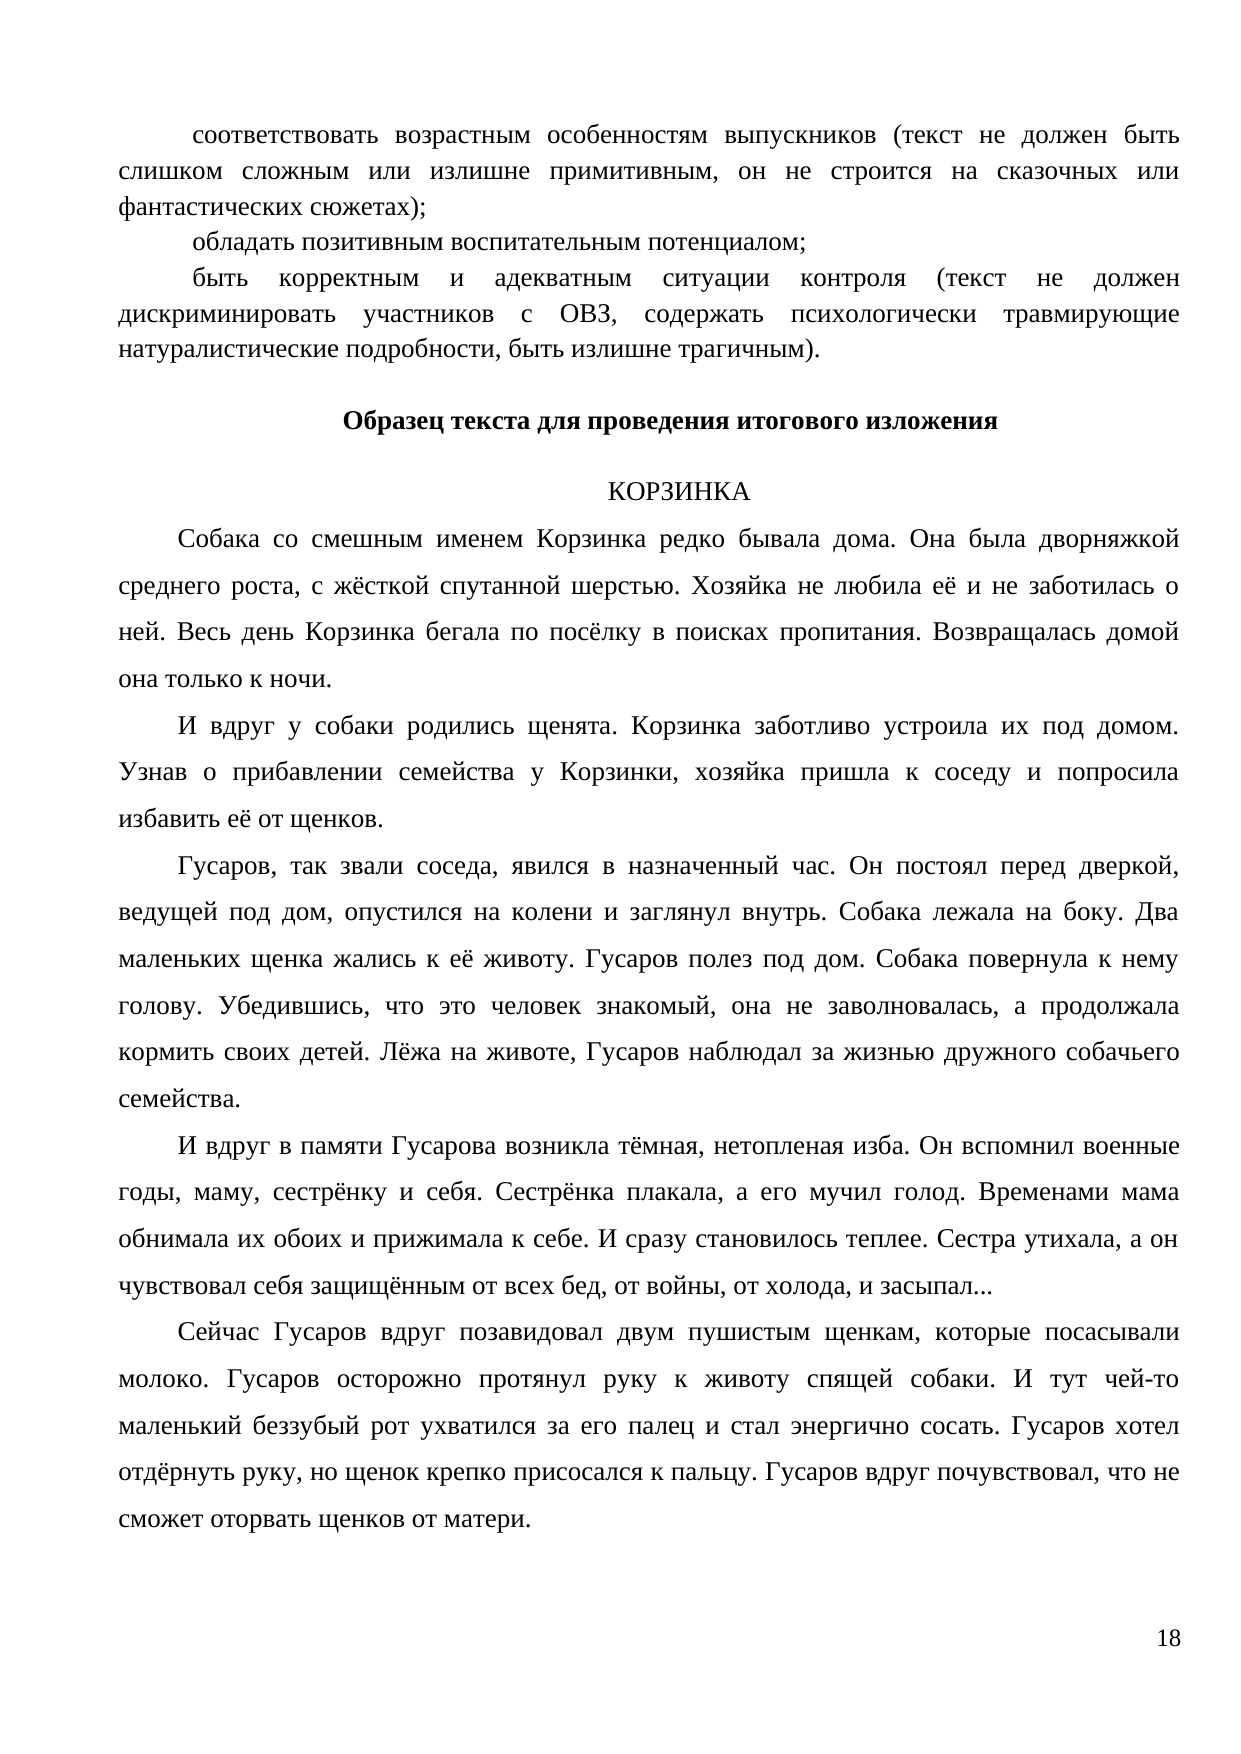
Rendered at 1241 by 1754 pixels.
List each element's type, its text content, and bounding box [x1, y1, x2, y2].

text Образец текста для проведения итогового изложения [118, 404, 1181, 435]
text И вдруг у собаки родились щенята. Корзинка заботливо устроила их под домом. Узнав о прибавлении семейства у Корзинки, хозяйка пришла к соседу и попросила избавить её от щенков. [118, 709, 1181, 833]
text Гусаров, так звали соседа, явился в назначенный час. Он постоял перед дверкой, ведущей под дом, опустился на колени и заглянул внутрь. Собака лежала на боку. Два маленьких щенка жались к её животу. Гусаров полез под дом. Собака повернула к нему голову. Убедившись, что это человек знакомый, она не заволновалась, а продолжала кормить своих детей. Лёжа на животе, Гусаров наблюдал за жизнью дружного собачьего семейства. [118, 849, 1181, 1113]
text Собака со смешным именем Корзинка редко бывала дома. Она была дворняжкой среднего роста, с жёсткой спутанной шерстью. Хозяйка не любила её и не заботилась о ней. Весь день Корзинка бегала по посёлку в поисках пропитания. Возвращалась домой она только к ночи. [118, 522, 1181, 693]
text быть корректным и адекватным ситуации контроля (текст не должен дискриминировать участников с ОВЗ, содержать психологически травмирующие натуралистические подробности, быть излишне трагичным). [118, 261, 1181, 364]
text Сейчас Гусаров вдруг позавидовал двум пушистым щенкам, которые посасывали молоко. Гусаров осторожно протянул руку к животу спящей собаки. И тут чей-то маленький беззубый рот ухватился за его палец и стал энергично сосать. Гусаров хотел отдёрнуть руку, но щенок крепко присосался к пальцу. Гусаров вдруг почувствовал, что не сможет оторвать щенков от матери. [118, 1315, 1181, 1533]
text обладать позитивным воспитательным потенциалом; [118, 225, 1181, 256]
text И вдруг в памяти Гусарова возникла тёмная, нетопленая изба. Он вспомнил военные годы, маму, сестрёнку и себя. Сестрёнка плакала, а его мучил голод. Временами мама обнимала их обоих и прижимала к себе. И сразу становилось теплее. Сестра утихала, а он чувствовал себя защищённым от всех бед, от войны, от холода, и засыпал... [118, 1129, 1181, 1300]
text КОРЗИНКА [118, 475, 1181, 507]
text соответствовать возрастным особенностям выпускников (текст не должен быть слишком сложным или излишне примитивным, он не строится на сказочных или фантастических сюжетах); [118, 118, 1181, 221]
